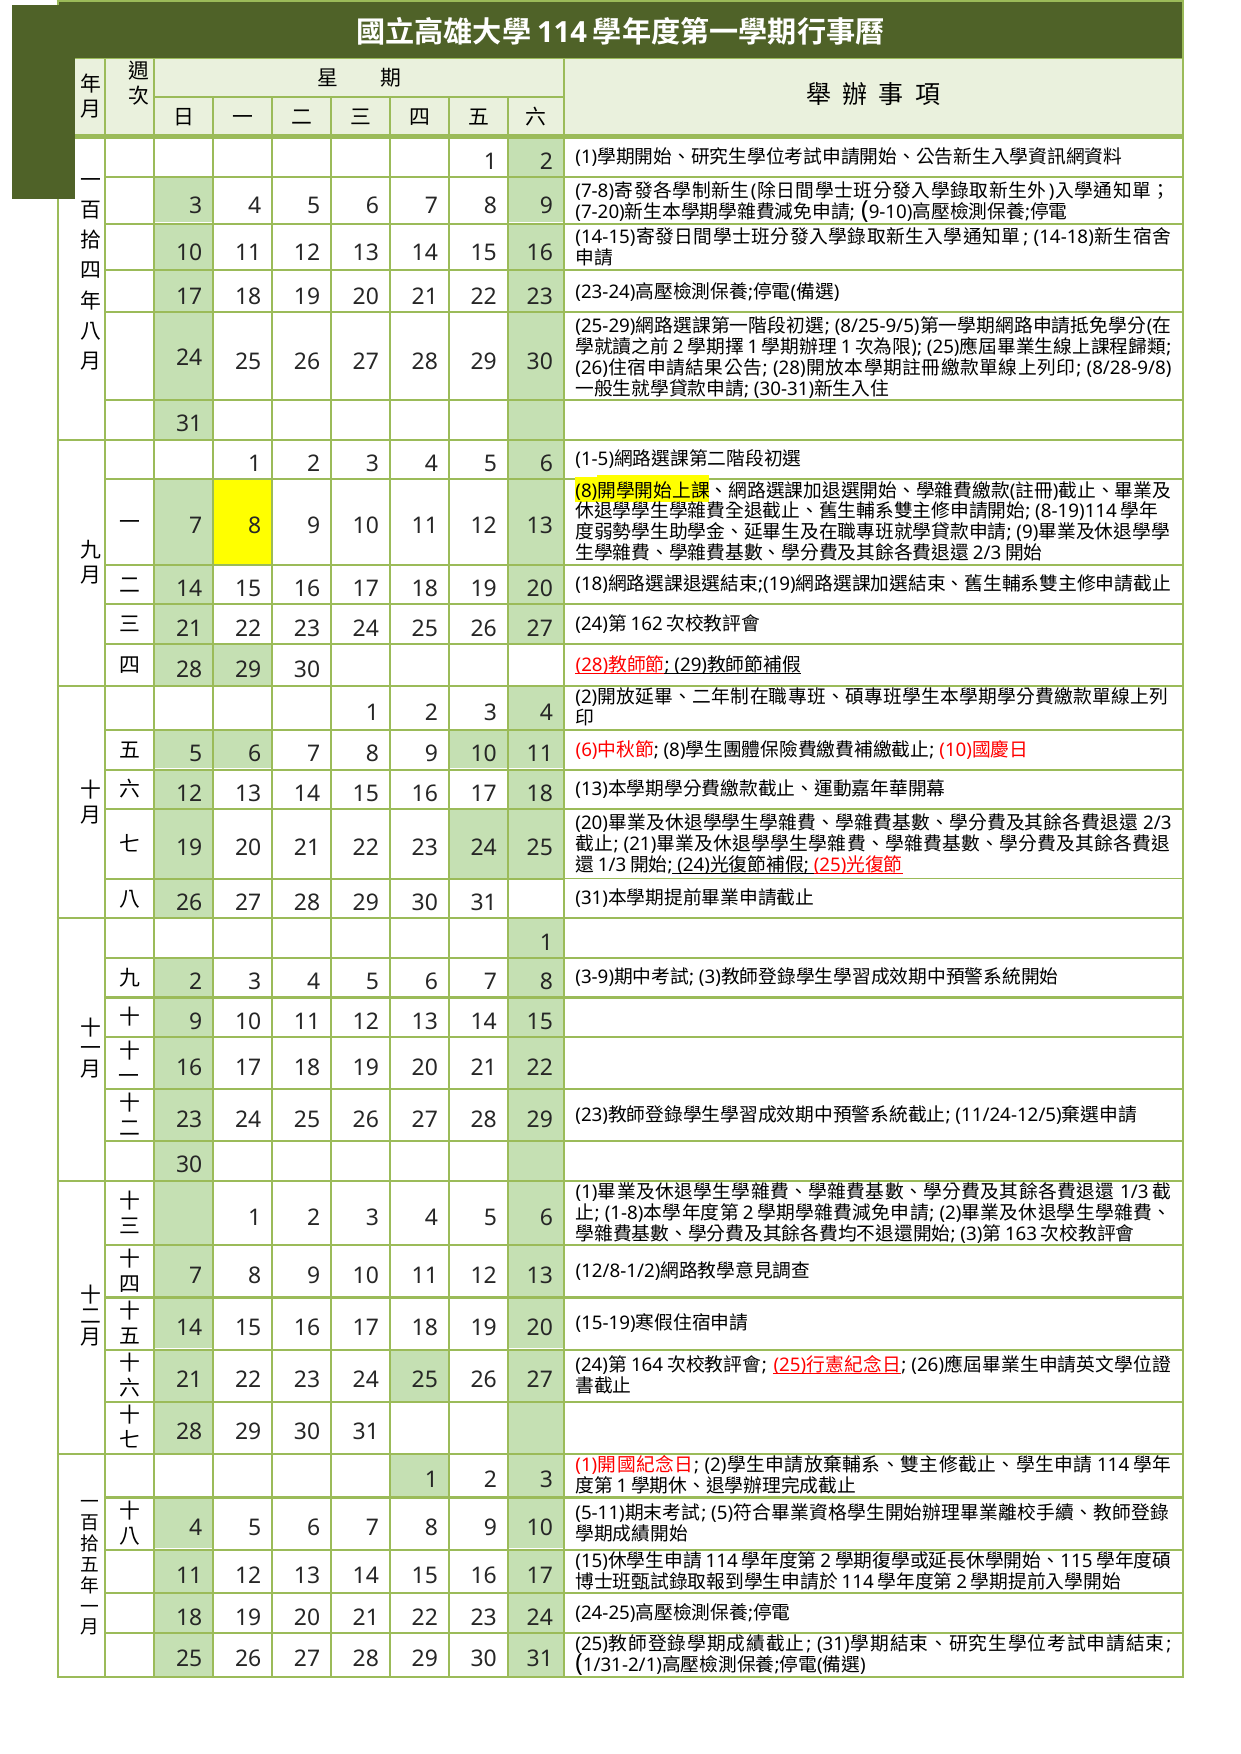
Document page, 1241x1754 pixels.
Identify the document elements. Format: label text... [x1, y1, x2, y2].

table_cell [106, 1551, 153, 1592]
table_cell 7 [450, 959, 507, 996]
table_cell [214, 687, 271, 729]
table_cell 24 [332, 1351, 389, 1401]
table_cell (1-5)網路選課第二階段初選 [565, 441, 1182, 478]
table_cell 28 [332, 1634, 389, 1676]
table_cell 27 [509, 1351, 563, 1401]
table_cell 16 [450, 1551, 507, 1592]
table_cell 2 [450, 1455, 507, 1496]
table_cell 七 [106, 810, 153, 878]
table_cell 1 [391, 1455, 448, 1496]
table_cell (3-9)期中考試; (3)教師登錄學生學習成效期中預警系統開始 [565, 959, 1182, 996]
table_cell 16 [155, 1038, 212, 1088]
table_cell [106, 313, 153, 399]
table_cell 三 [106, 605, 153, 643]
table_cell [106, 1455, 153, 1496]
table_cell 24 [509, 1594, 563, 1632]
table_cell 3 [509, 1455, 563, 1496]
table_cell 14 [391, 225, 448, 269]
table_cell (24)第164次校教評會; (25)行憲紀念日; (26)應屆畢業生申請英文學位證書截止 [565, 1351, 1182, 1401]
table_cell 十六 [106, 1351, 153, 1401]
table_cell 十一 [106, 1038, 153, 1088]
table_cell 13 [509, 480, 563, 564]
table_cell 10 [450, 731, 507, 768]
table_cell 30 [155, 1142, 212, 1180]
table_cell (25)教師登錄學期成績截止; (31)學期結束、研究生學位考試申請結束; (1/31-2/1)高壓檢測保養;停電(備選) [565, 1634, 1182, 1676]
table_cell [450, 919, 507, 957]
table_cell 23 [155, 1090, 212, 1140]
table_cell 27 [332, 313, 389, 399]
table_cell 十二 [106, 1090, 153, 1140]
table_cell 8 [509, 959, 563, 996]
table_cell 21 [450, 1038, 507, 1088]
table_cell 29 [332, 880, 389, 917]
table_cell 1 [450, 139, 507, 176]
table_cell 五 [106, 731, 153, 768]
table_cell [565, 919, 1182, 957]
table_cell (24)第162次校教評會 [565, 605, 1182, 643]
table_cell [155, 919, 212, 957]
table_cell 九 [106, 959, 153, 996]
table_cell [565, 1038, 1182, 1088]
table_cell 17 [155, 271, 212, 311]
table_cell 14 [155, 566, 212, 603]
table_cell 6 [273, 1499, 330, 1548]
table_cell 12 [214, 1551, 271, 1592]
table_cell [509, 880, 563, 917]
table_cell 2 [509, 139, 563, 176]
table_cell 10 [332, 480, 389, 564]
table_cell 3 [332, 441, 389, 478]
table_cell [106, 441, 153, 478]
table_cell 1 [214, 441, 271, 478]
table_cell 13 [391, 999, 448, 1036]
table_cell 28 [273, 880, 330, 917]
table_cell 2 [273, 441, 330, 478]
table_cell (7-8)寄發各學制新生(除日間學士班分發入學錄取新生外)入學通知單；(7-20)新生本學期學雜費減免申請; (9-10)高壓檢測保養;停電 [565, 178, 1182, 222]
table_cell 十 [106, 999, 153, 1036]
table_cell 10 [509, 1499, 563, 1548]
table_cell 7 [391, 178, 448, 222]
table_cell 10 [214, 999, 271, 1036]
table_cell 16 [273, 566, 330, 603]
table_cell [391, 139, 448, 176]
table_cell (1)畢業及休退學生學雜費、學雜費基數、學分費及其餘各費退還1/3截止; (1-8)本學年度第2學期學雜費減免申請; (2)畢業及休退學生學雜費、學雜費基數、學分費及其餘各費均不退還開始; (3)第163次校教評會 [565, 1182, 1182, 1244]
table_cell 六 [106, 771, 153, 808]
table_cell 一百拾四年八月 [59, 139, 104, 399]
table_cell 9 [509, 178, 563, 222]
table_cell 15 [509, 999, 563, 1036]
table_cell 24 [332, 605, 389, 643]
table_cell 30 [450, 1634, 507, 1676]
table_cell 30 [273, 645, 330, 685]
table_cell 2 [155, 959, 212, 996]
table_cell [106, 1634, 153, 1676]
table_cell 8 [214, 480, 271, 564]
table_cell (23-24)高壓檢測保養;停電(備選) [565, 271, 1182, 311]
table_cell 5 [332, 959, 389, 996]
table_cell 23 [273, 605, 330, 643]
table_cell [391, 919, 448, 957]
table_cell 17 [332, 566, 389, 603]
table_cell 十三 [106, 1182, 153, 1244]
table_cell 22 [509, 1038, 563, 1088]
table_cell 11 [391, 480, 448, 564]
table_cell 26 [155, 880, 212, 917]
table_cell 5 [450, 1182, 507, 1244]
table_cell [155, 1455, 212, 1496]
table_cell 29 [391, 1634, 448, 1676]
table_cell 17 [214, 1038, 271, 1088]
table_cell 26 [450, 605, 507, 643]
table_cell 30 [273, 1403, 330, 1453]
table_cell [155, 441, 212, 478]
table_cell 24 [155, 313, 212, 399]
table_cell [565, 401, 1182, 439]
table_cell [155, 687, 212, 729]
table_cell 23 [509, 271, 563, 311]
table_cell 5 [450, 441, 507, 478]
table_cell 7 [155, 1246, 212, 1296]
table_cell 3 [332, 1182, 389, 1244]
table_cell 15 [391, 1551, 448, 1592]
table_cell 20 [273, 1594, 330, 1632]
table_cell 14 [332, 1551, 389, 1592]
table_cell 7 [273, 731, 330, 768]
table_cell [106, 919, 153, 957]
table_cell 8 [450, 178, 507, 222]
table_cell (25-29)網路選課第一階段初選; (8/25-9/5)第一學期網路申請抵免學分(在學就讀之前2學期擇1學期辦理1次為限); (25)應屆畢業生線上課程歸類; (26)住宿申請結果公告; (28)開放本學期註冊繳款單線上列印; (8/28-9/8)一般生就學貸款申請; (30-31)新生入住 [565, 313, 1182, 399]
table_cell 14 [273, 771, 330, 808]
table_cell 十一月 [59, 919, 104, 1180]
table_cell 一 [106, 480, 153, 564]
table_cell 六 [509, 98, 563, 134]
table_cell 4 [509, 687, 563, 729]
table_cell [332, 139, 389, 176]
table_cell 18 [273, 1038, 330, 1088]
table_cell 26 [273, 313, 330, 399]
table_cell 8 [214, 1246, 271, 1296]
table_cell 7 [332, 1499, 389, 1548]
table_cell [565, 1403, 1182, 1453]
table_cell 十月 [59, 687, 104, 917]
table_cell 26 [450, 1351, 507, 1401]
table_cell 7 [155, 480, 212, 564]
table_cell 1 [509, 919, 563, 957]
table_cell 19 [450, 566, 507, 603]
table_cell 年月 [75, 59, 104, 134]
table_cell 21 [332, 1594, 389, 1632]
table_cell 四 [391, 98, 448, 134]
table_cell 29 [214, 1403, 271, 1453]
table_cell 15 [214, 566, 271, 603]
table_cell 28 [155, 645, 212, 685]
table_cell [450, 1142, 507, 1180]
table_cell 28 [391, 313, 448, 399]
table_cell 13 [273, 1551, 330, 1592]
table_cell [391, 401, 448, 439]
table_cell 4 [391, 1182, 448, 1244]
table_cell 5 [273, 178, 330, 222]
table_cell 28 [450, 1090, 507, 1140]
table_cell [214, 919, 271, 957]
table_cell 22 [214, 1351, 271, 1401]
table_cell (5-11)期末考試; (5)符合畢業資格學生開始辦理畢業離校手續、教師登錄學期成績開始 [565, 1499, 1182, 1548]
table_cell [106, 139, 153, 176]
table_cell 27 [273, 1634, 330, 1676]
table_cell 11 [214, 225, 271, 269]
table_cell 18 [155, 1594, 212, 1632]
table_cell [509, 401, 563, 439]
table_cell (24-25)高壓檢測保養;停電 [565, 1594, 1182, 1632]
table_cell (20)畢業及休退學學生學雜費、學雜費基數、學分費及其餘各費退還2/3截止; (21)畢業及休退學學生學雜費、學雜費基數、學分費及其餘各費退還1/3開始; (24)光復節補假; (25)光復節 [565, 810, 1182, 878]
table_cell 星 期 [155, 59, 563, 96]
table_cell [565, 999, 1182, 1036]
table_cell 9 [391, 731, 448, 768]
table_cell 11 [509, 731, 563, 768]
table_cell 31 [155, 401, 212, 439]
table_cell [214, 1142, 271, 1180]
table_cell 1 [332, 687, 389, 729]
table_cell 11 [391, 1246, 448, 1296]
table_cell (12/8-1/2)網路教學意見調查 [565, 1246, 1182, 1296]
table_cell 3 [155, 178, 212, 222]
table_cell [273, 1142, 330, 1180]
table_cell 18 [509, 771, 563, 808]
table_cell 30 [391, 880, 448, 917]
table_cell 25 [509, 810, 563, 878]
table_cell [450, 645, 507, 685]
table_cell 二 [106, 566, 153, 603]
table_cell 12 [273, 225, 330, 269]
table_cell [450, 401, 507, 439]
table_cell 週次 [106, 59, 153, 134]
table_cell [106, 1142, 153, 1180]
table_cell 四 [106, 645, 153, 685]
table_cell 一百拾五年一月 [59, 1455, 104, 1676]
table_cell 12 [155, 771, 212, 808]
table_cell 14 [155, 1299, 212, 1348]
table_cell (23)教師登錄學生學習成效期中預警系統截止; (11/24-12/5)棄選申請 [565, 1090, 1182, 1140]
table_cell 22 [332, 810, 389, 878]
table_cell 23 [391, 810, 448, 878]
table_cell 十八 [106, 1499, 153, 1548]
table_cell [155, 139, 212, 176]
table_cell 22 [214, 605, 271, 643]
table_cell 5 [155, 731, 212, 768]
table_cell 25 [391, 605, 448, 643]
table_cell 3 [450, 687, 507, 729]
table_cell [273, 139, 330, 176]
table_cell [106, 1594, 153, 1632]
table_cell [450, 1403, 507, 1453]
table_cell 4 [273, 959, 330, 996]
table_cell [332, 919, 389, 957]
table_cell 九月 [59, 441, 104, 685]
table_cell 9 [273, 480, 330, 564]
table_cell 27 [391, 1090, 448, 1140]
table_cell 6 [332, 178, 389, 222]
table_cell 12 [332, 999, 389, 1036]
table_cell 21 [155, 1351, 212, 1401]
table_cell 3 [214, 959, 271, 996]
table_cell (31)本學期提前畢業申請截止 [565, 879, 1182, 917]
table_cell [106, 225, 153, 269]
table_cell 29 [509, 1090, 563, 1140]
table_cell [106, 271, 153, 311]
table_cell 12 [450, 480, 507, 564]
table_cell [391, 1142, 448, 1180]
table_cell [565, 1142, 1182, 1180]
table_cell 26 [332, 1090, 389, 1140]
table_cell 27 [509, 605, 563, 643]
table_cell 21 [391, 271, 448, 311]
table_cell 22 [391, 1594, 448, 1632]
table_cell 6 [391, 959, 448, 996]
table_cell 24 [450, 810, 507, 878]
table_cell 舉 辦 事 項 [565, 59, 1182, 134]
table_cell (18)網路選課退選結束;(19)網路選課加選結束、舊生輔系雙主修申請截止 [565, 566, 1182, 603]
table_cell 八 [106, 880, 153, 917]
table_cell 9 [155, 999, 212, 1036]
table_cell 1 [214, 1182, 271, 1244]
table_cell (8)開學開始上課、網路選課加退選開始、學雜費繳款(註冊)截止、畢業及休退學學生學雜費全退截止、舊生輔系雙主修申請開始; (8-19)114學年度弱勢學生助學金、延畢生及在職專班就學貸款申請; (9)畢業及休退學學生學雜費、學雜費基數、學分費及其餘各費退還2/3開始 [565, 480, 1182, 564]
table_cell 13 [509, 1246, 563, 1296]
table_cell 29 [214, 645, 271, 685]
table_cell (2)開放延畢、二年制在職專班、碩專班學生本學期學分費繳款單線上列印 [565, 687, 1182, 729]
table_cell 20 [391, 1038, 448, 1088]
table_cell (15)休學生申請114學年度第2學期復學或延長休學開始、115學年度碩博士班甄試錄取報到學生申請於114學年度第2學期提前入學開始 [565, 1551, 1182, 1592]
table_cell 8 [332, 731, 389, 768]
table_cell 29 [450, 313, 507, 399]
table_cell 2 [391, 687, 448, 729]
table_cell 25 [391, 1351, 448, 1401]
table_cell 23 [273, 1351, 330, 1401]
table_cell 25 [273, 1090, 330, 1140]
table_cell [106, 687, 153, 729]
table_cell 21 [273, 810, 330, 878]
table_cell 6 [214, 731, 271, 768]
table_cell 31 [509, 1634, 563, 1676]
table_cell 十二月 [59, 1182, 104, 1453]
table_cell 4 [155, 1499, 212, 1548]
table_cell (1)開國紀念日; (2)學生申請放棄輔系、雙主修截止、學生申請114學年度第1學期休、退學辦理完成截止 [565, 1455, 1182, 1496]
table_cell 2 [273, 1182, 330, 1244]
table_cell 5 [214, 1499, 271, 1548]
table_cell 三 [332, 98, 389, 134]
table_cell 十四 [106, 1246, 153, 1296]
table_cell [332, 1455, 389, 1496]
table_cell [391, 1403, 448, 1453]
table_cell 4 [391, 441, 448, 478]
table_cell 18 [214, 271, 271, 311]
table_cell 9 [450, 1499, 507, 1548]
table_cell (15-19)寒假住宿申請 [565, 1299, 1182, 1348]
table_cell 15 [332, 771, 389, 808]
table_cell 21 [155, 605, 212, 643]
table_cell [106, 178, 153, 222]
table_cell 25 [214, 313, 271, 399]
table_cell [509, 1142, 563, 1180]
table_cell 10 [332, 1246, 389, 1296]
table_cell [273, 401, 330, 439]
table_cell 五 [450, 98, 507, 134]
table_cell (13)本學期學分費繳款截止、運動嘉年華開幕 [565, 771, 1182, 808]
table_cell 19 [450, 1299, 507, 1348]
table_cell 13 [332, 225, 389, 269]
table_cell [106, 401, 153, 439]
table_cell [273, 1455, 330, 1496]
table_cell 十七 [106, 1403, 153, 1453]
table_cell [214, 139, 271, 176]
table_cell 11 [273, 999, 330, 1036]
table_cell 10 [155, 225, 212, 269]
table_cell 31 [332, 1403, 389, 1453]
table_cell 9 [273, 1246, 330, 1296]
table_cell 24 [214, 1090, 271, 1140]
table_cell 19 [155, 810, 212, 878]
table_cell (28)教師節; (29)教師節補假 [565, 645, 1182, 685]
table_cell (6)中秋節; (8)學生團體保險費繳費補繳截止; (10)國慶日 [565, 731, 1182, 768]
table_cell 20 [509, 566, 563, 603]
table_cell [214, 401, 271, 439]
table_cell 20 [332, 271, 389, 311]
table_cell 6 [509, 1182, 563, 1244]
table_cell [214, 1455, 271, 1496]
table_cell 20 [509, 1299, 563, 1348]
table_cell 14 [450, 999, 507, 1036]
table_cell 13 [214, 771, 271, 808]
table_cell 19 [273, 271, 330, 311]
table_cell 28 [155, 1403, 212, 1453]
table_cell 17 [450, 771, 507, 808]
table_header 國立高雄大學114學年度第一學期行事曆 [12, 2, 1182, 199]
table_cell 8 [391, 1499, 448, 1548]
table_cell 22 [450, 271, 507, 311]
table_cell [155, 1182, 212, 1244]
table_cell [273, 919, 330, 957]
table_cell [273, 687, 330, 729]
table_cell 27 [214, 880, 271, 917]
table_cell 日 [155, 98, 212, 134]
table_cell 30 [509, 313, 563, 399]
table_cell 4 [214, 178, 271, 222]
table_cell 15 [450, 225, 507, 269]
table_cell 20 [214, 810, 271, 878]
table_cell (1)學期開始、研究生學位考試申請開始、公告新生入學資訊網資料 [565, 139, 1182, 176]
table_cell 一 [214, 98, 271, 134]
table_cell 6 [509, 441, 563, 478]
table_cell [332, 401, 389, 439]
table_cell [509, 1403, 563, 1453]
table_cell 19 [332, 1038, 389, 1088]
table_cell 16 [391, 771, 448, 808]
table_cell 17 [332, 1299, 389, 1348]
table_cell 11 [155, 1551, 212, 1592]
table_cell 18 [391, 1299, 448, 1348]
table_cell 16 [509, 225, 563, 269]
table_cell [332, 1142, 389, 1180]
table_cell 16 [273, 1299, 330, 1348]
table_cell [509, 645, 563, 685]
table_cell 十五 [106, 1299, 153, 1348]
table_cell 15 [214, 1299, 271, 1348]
table_cell (14-15)寄發日間學士班分發入學錄取新生入學通知單; (14-18)新生宿舍申請 [565, 225, 1182, 269]
table_cell 31 [450, 880, 507, 917]
table_cell 25 [155, 1634, 212, 1676]
table_cell 19 [214, 1594, 271, 1632]
table_cell 二 [273, 98, 330, 134]
table_cell [332, 645, 389, 685]
table_cell [59, 399, 104, 439]
table_cell 18 [391, 566, 448, 603]
table_cell 12 [450, 1246, 507, 1296]
table_cell 17 [509, 1551, 563, 1592]
table_cell [391, 645, 448, 685]
table_cell 26 [214, 1634, 271, 1676]
table_cell 23 [450, 1594, 507, 1632]
